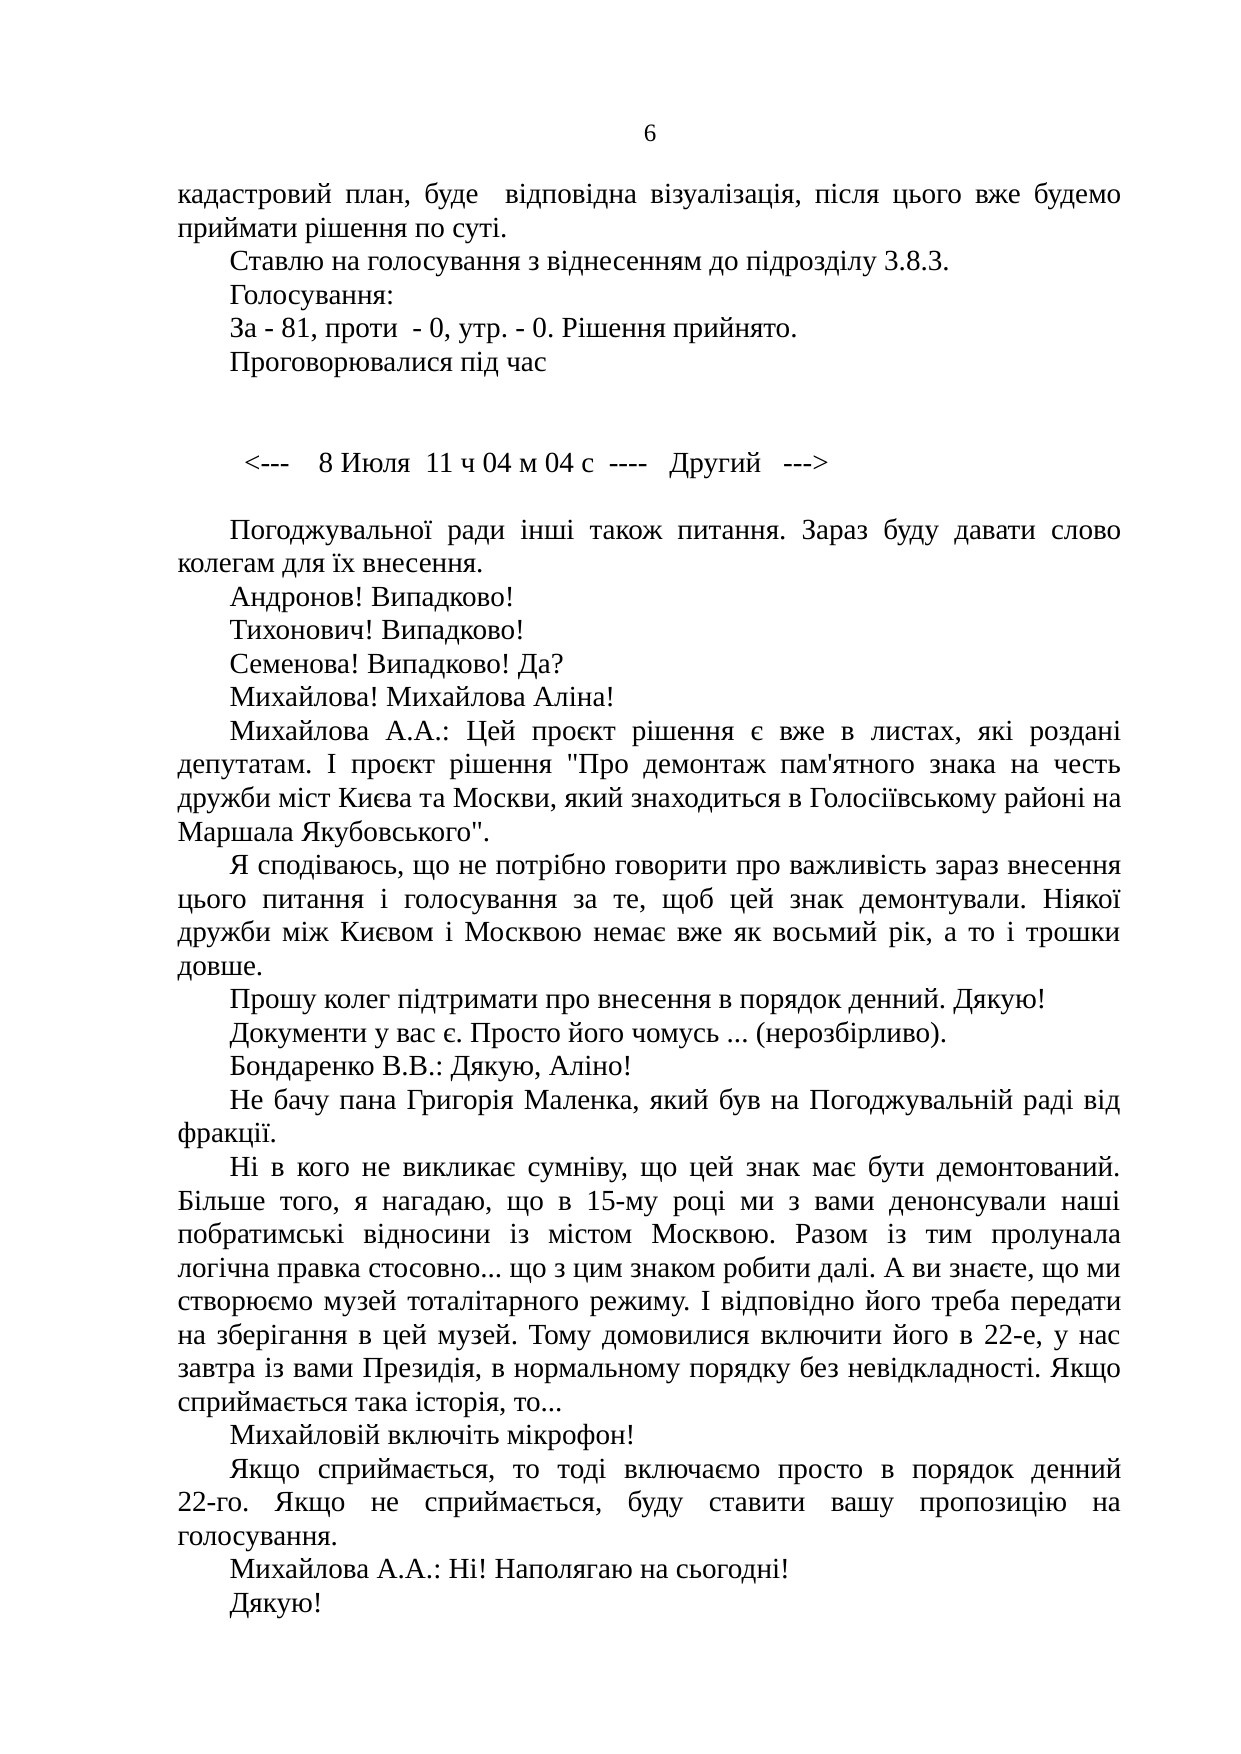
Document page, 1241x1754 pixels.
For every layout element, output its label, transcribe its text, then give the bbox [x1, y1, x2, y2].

text Якщо сприймається, то тоді включаємо просто в порядок денний 22-го. Якщо не сприймається, буду ставити вашу пропозицію на голосування. [177, 1451, 1122, 1552]
text кадастровий план, буде відповідна візуалізація, після цього вже будемо приймати рішення по суті. [177, 176, 1122, 243]
text Андронов! Випадково! [177, 579, 1122, 612]
text Проговорювалися під час [177, 344, 1122, 378]
text <--- 8 Июля 11 ч 04 м 04 с ---- Другий ---> [177, 445, 1122, 478]
text Семенова! Випадково! Да? [177, 646, 1122, 679]
text Тихонович! Випадково! [177, 612, 1122, 646]
text Документи у вас є. Просто його чомусь ... (нерозбірливо). [177, 1015, 1122, 1048]
text Михайлова! Михайлова Аліна! [177, 679, 1122, 713]
text Погоджувальної ради інші також питання. Зараз буду давати слово колегам для їх внесення. [177, 512, 1122, 579]
text Дякую! [177, 1585, 1122, 1619]
text Прошу колег підтримати про внесення в порядок денний. Дякую! [177, 981, 1122, 1015]
text Я сподіваюсь, що не потрібно говорити про важливість зараз внесення цього питання і голосування за те, щоб цей знак демонтували. Ніякої дружби між Києвом і Москвою немає вже як восьмий рік, а то і трошки довше. [177, 847, 1122, 981]
text Голосування: [177, 277, 1122, 311]
text Михайлова А.А.: Ні! Наполягаю на сьогодні! [177, 1552, 1122, 1585]
text Ні в кого не викликає сумніву, що цей знак має бути демонтований. Більше того, я нагадаю, що в 15-му році ми з вами денонсували наші побратимські відносини із містом Москвою. Разом із тим пролунала логічна правка стосовно... що з цим знаком робити далі. А ви знаєте, що ми створюємо музей тоталітарного режиму. І відповідно його треба передати на зберігання в цей музей. Тому домовилися включити його в 22-е, у нас завтра із вами Президія, в нормальному порядку без невідкладності. Якщо сприймається така історія, то... [177, 1149, 1122, 1417]
text За - 81, проти - 0, утр. - 0. Рішення прийнято. [177, 311, 1122, 344]
text Михайлова А.А.: Цей проєкт рішення є вже в листах, які роздані депутатам. І проєкт рішення "Про демонтаж пам'ятного знака на честь дружби міст Києва та Москви, який знаходиться в Голосіївському районі на Маршала Якубовського". [177, 713, 1122, 847]
text Михайловій включіть мікрофон! [177, 1417, 1122, 1451]
text Ставлю на голосування з віднесенням до підрозділу 3.8.3. [177, 243, 1122, 277]
text Бондаренко В.В.: Дякую, Аліно! [177, 1048, 1122, 1082]
text Не бачу пана Григорія Маленка, який був на Погоджувальній раді від фракції. [177, 1082, 1122, 1149]
